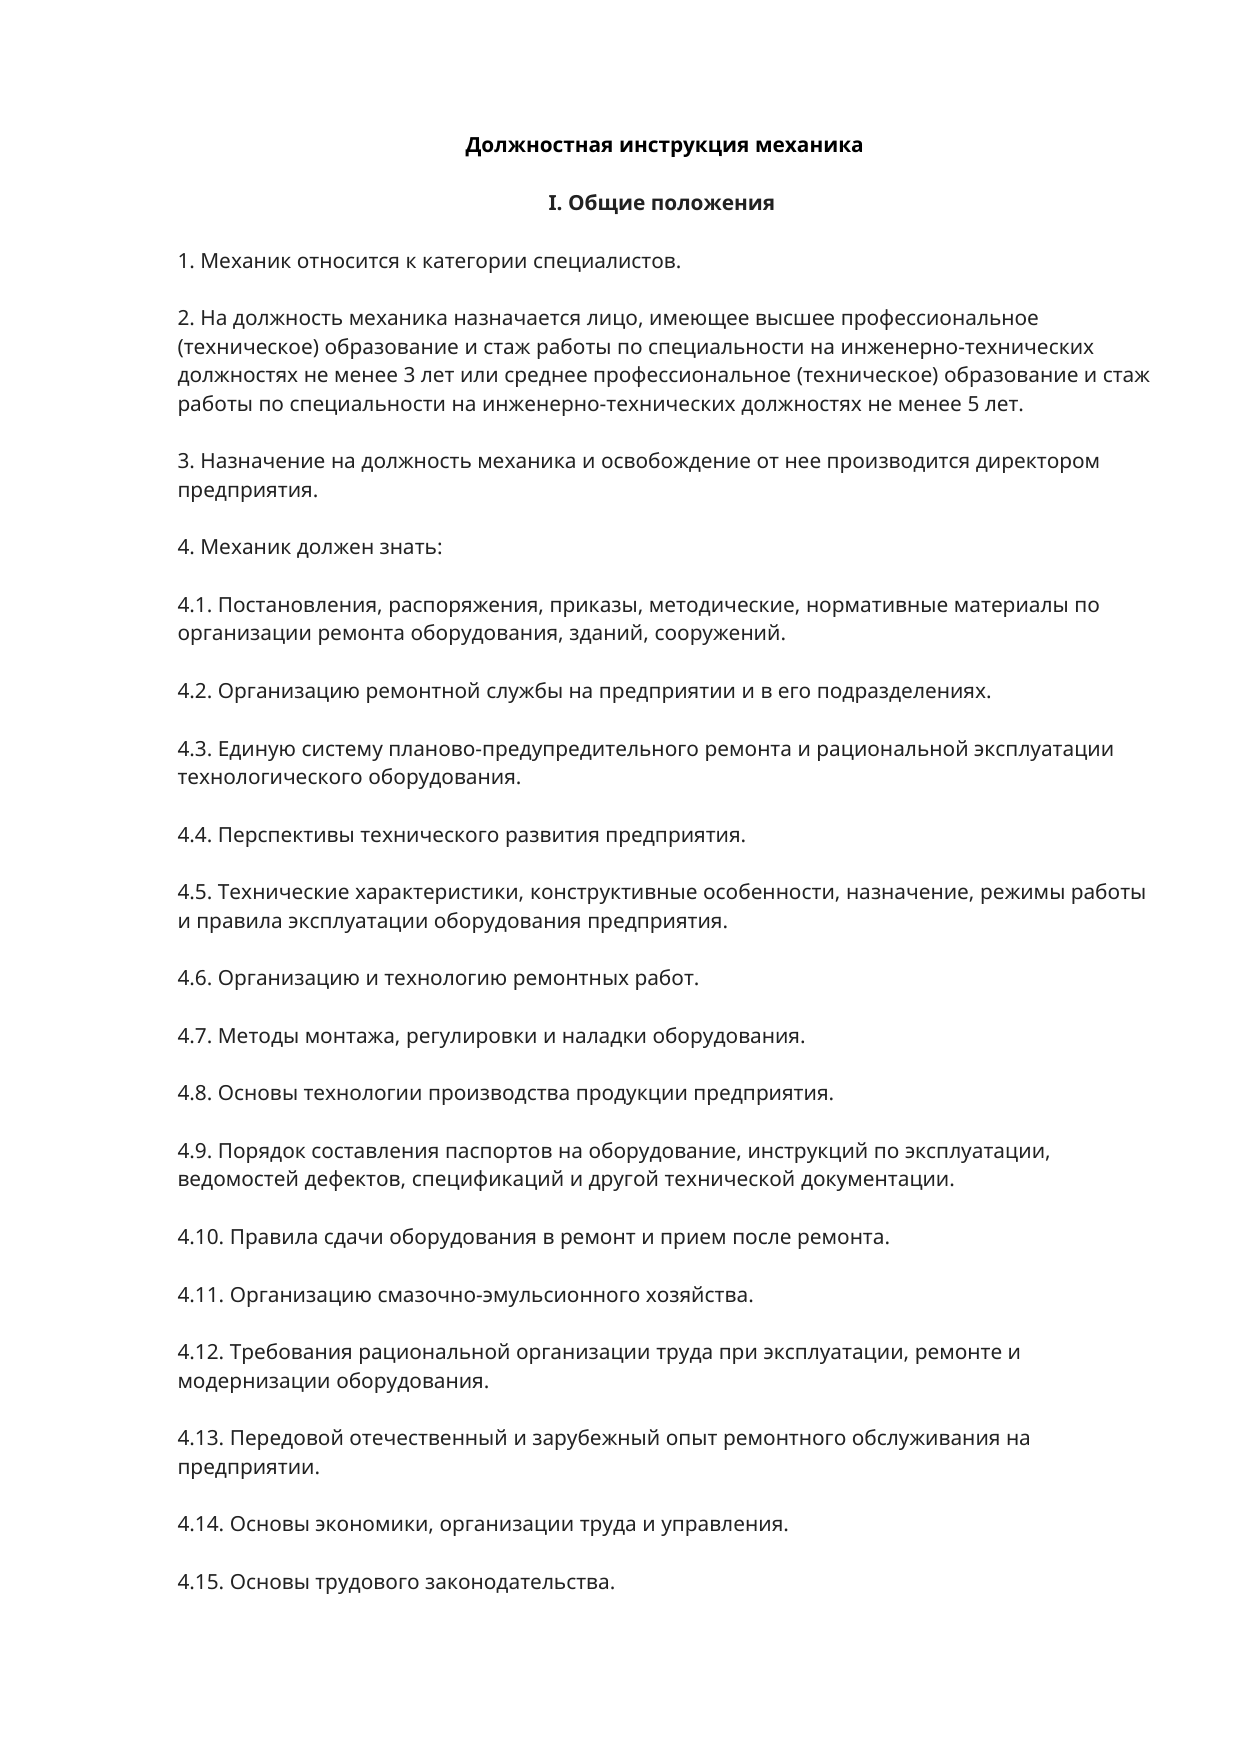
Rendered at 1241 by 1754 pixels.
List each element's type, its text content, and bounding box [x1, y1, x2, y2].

text 4.12. Требования рациональной организации труда при эксплуатации, ремонте и модернизации оборудования. [177, 1337, 1152, 1394]
text 4.8. Основы технологии производства продукции предприятия. [177, 1078, 1152, 1107]
text 4.11. Организацию смазочно-эмульсионного хозяйства. [177, 1280, 1152, 1308]
text 4.6. Организацию и технологию ремонтных работ. [177, 963, 1152, 992]
text 4.14. Основы экономики, организации труда и управления. [177, 1509, 1152, 1538]
text 2. На должность механика назначается лицо, имеющее высшее профессиональное (техническое) образование и стаж работы по специальности на инженерно-технических должностях не менее 3 лет или среднее профессиональное (техническое) образование и стаж работы по специальности на инженерно-технических должностях не менее 5 лет. [177, 303, 1152, 417]
text 4.3. Единую систему планово-предупредительного ремонта и рациональной эксплуатации технологического оборудования. [177, 734, 1152, 791]
text 3. Назначение на должность механика и освобождение от нее производится директором предприятия. [177, 446, 1152, 503]
text 4.5. Технические характеристики, конструктивные особенности, назначение, режимы работы и правила эксплуатации оборудования предприятия. [177, 877, 1152, 934]
text 4.1. Постановления, распоряжения, приказы, методические, нормативные материалы по организации ремонта оборудования, зданий, сооружений. [177, 590, 1152, 647]
text 4.7. Методы монтажа, регулировки и наладки оборудования. [177, 1021, 1152, 1049]
text 4. Механик должен знать: [177, 532, 1152, 561]
text 4.15. Основы трудового законодательства. [177, 1567, 1152, 1596]
text 4.4. Перспективы технического развития предприятия. [177, 820, 1152, 848]
text 4.2. Организацию ремонтной службы на предприятии и в его подразделениях. [177, 676, 1152, 704]
subtitle Должностная инструкция механика [177, 131, 1152, 159]
text 1. Механик относится к категории специалистов. [177, 246, 1152, 274]
text I. Общие положения [177, 188, 1152, 217]
text 4.13. Передовой отечественный и зарубежный опыт ремонтного обслуживания на предприятии. [177, 1423, 1152, 1480]
text 4.9. Порядок составления паспортов на оборудование, инструкций по эксплуатации, ведомостей дефектов, спецификаций и другой технической документации. [177, 1136, 1152, 1193]
text 4.10. Правила сдачи оборудования в ремонт и прием после ремонта. [177, 1222, 1152, 1251]
